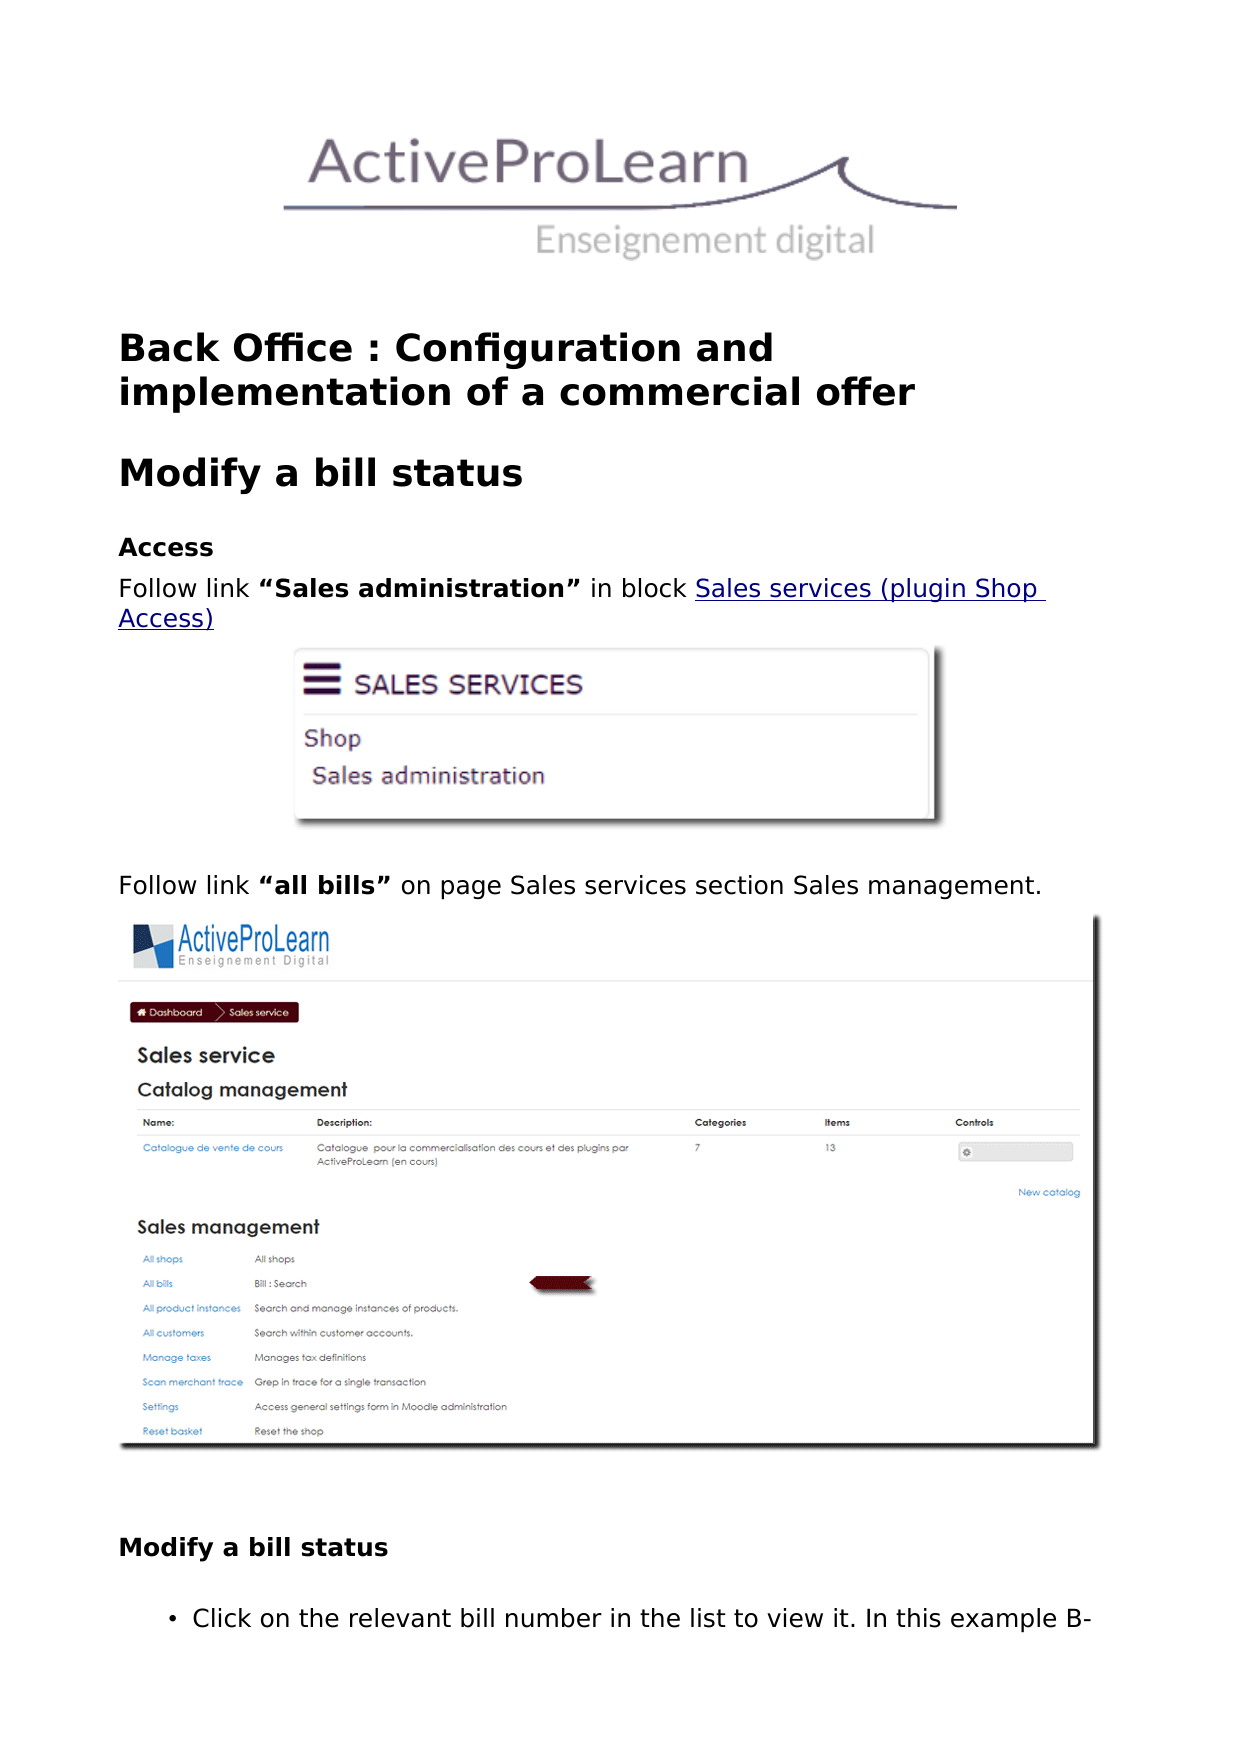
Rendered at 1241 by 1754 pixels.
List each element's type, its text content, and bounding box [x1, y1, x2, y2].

text Follow link “all bills” on page Sales services section Sales management. [118, 871, 1122, 901]
subtitle Back Office : Configuration and implementation of a commercial offer [118, 327, 1122, 414]
picture [118, 913, 1123, 1467]
list Click on the relevant bill number in the list to view it. In this example B- [177, 1604, 1122, 1633]
text Follow link “Sales administration” in block Sales services (plugin Shop Access) [118, 574, 1122, 633]
subtitle Modify a bill status [118, 1533, 1122, 1562]
picture [283, 118, 957, 261]
subtitle Modify a bill status [118, 452, 1122, 495]
subtitle Access [118, 533, 1122, 562]
picture [293, 645, 947, 830]
